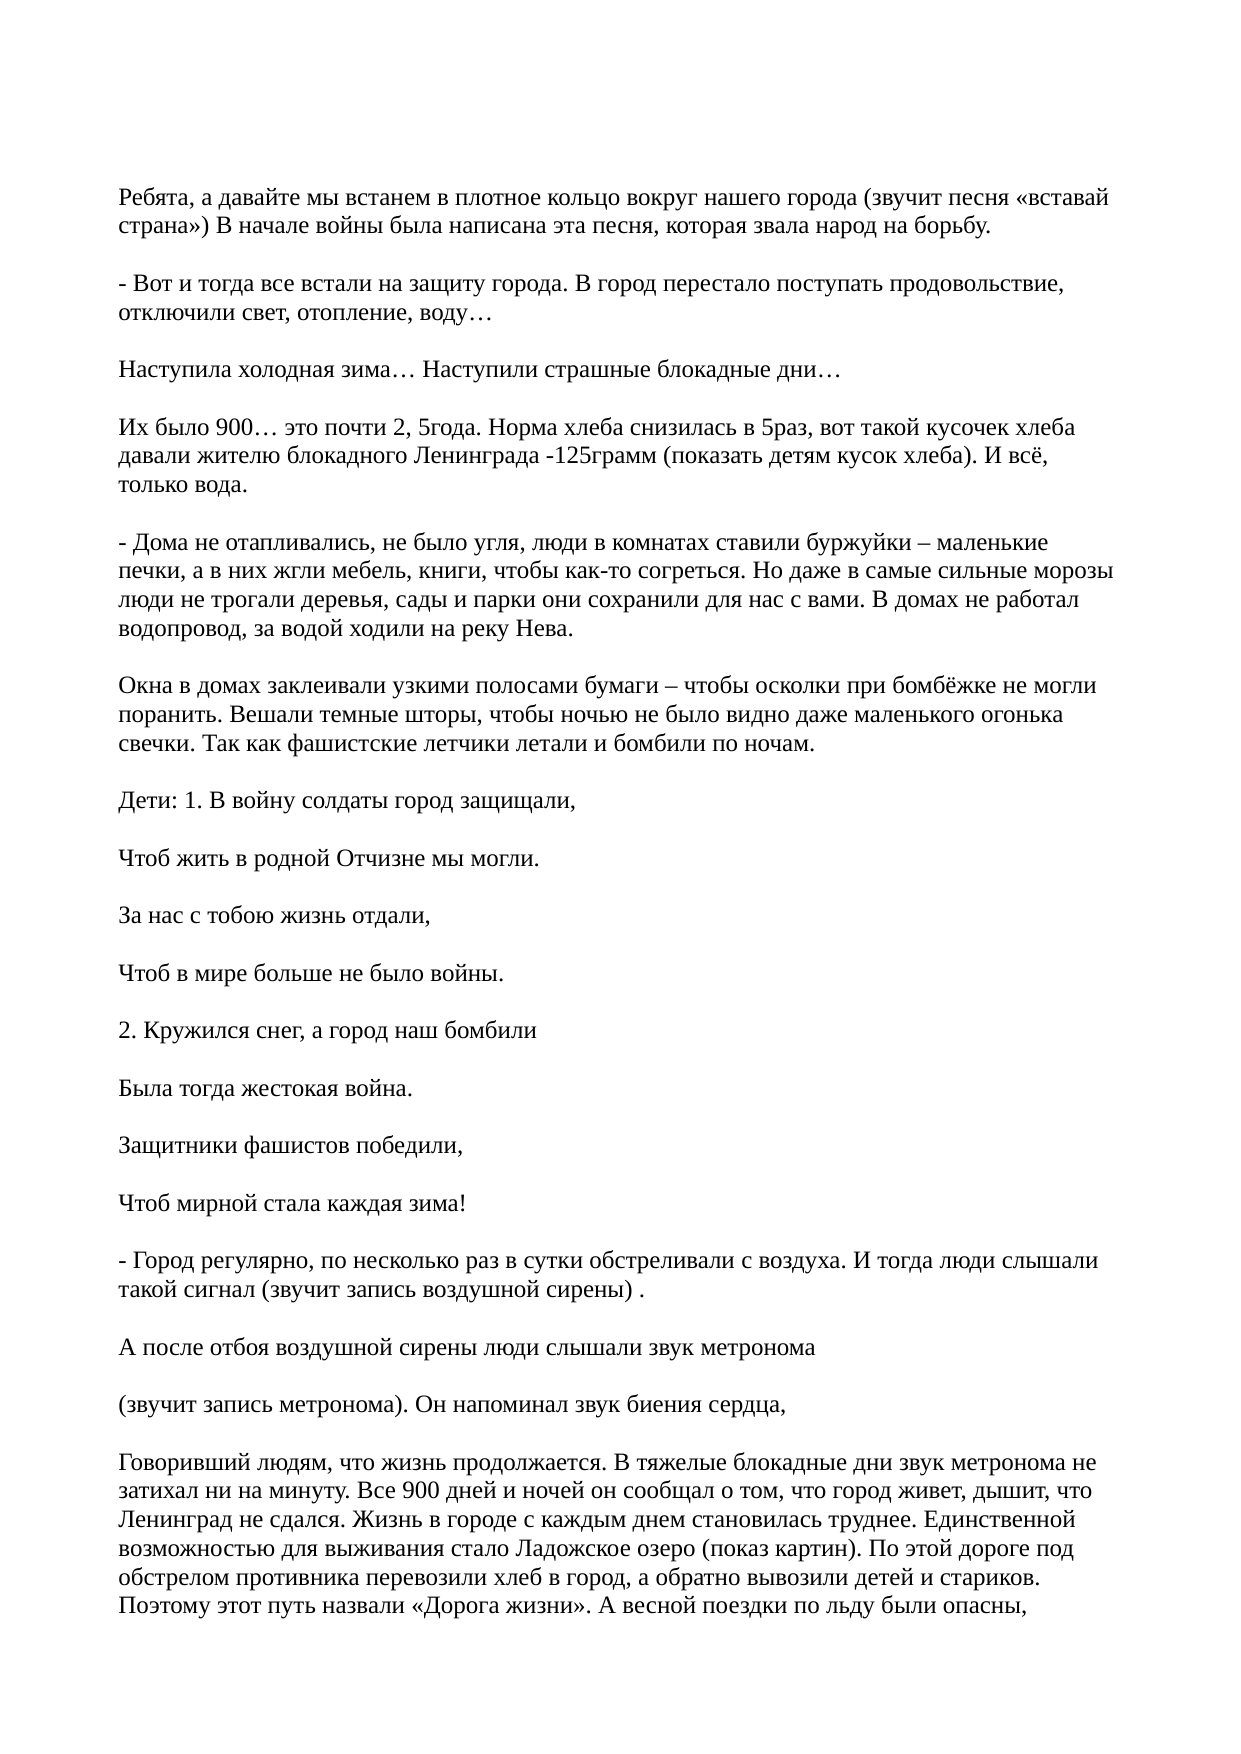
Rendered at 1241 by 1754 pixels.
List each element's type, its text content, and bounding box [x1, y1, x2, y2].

table_header [129, 118, 1233, 153]
text Дети: 1. В войну солдаты город защищали, Чтоб жить в родной Отчизне мы могли. За нас с тобою жизнь отдали, Чтоб в мире больше не было войны. 2. Кружился снег, а город наш бомбили Была тогда жестокая война. Защитники фашистов победили, Чтоб мирной стала каждая зима! - Город регулярно, по несколько раз в сутки обстреливали с воздуха. И тогда люди слышали такой сигнал (звучит запись воздушной сирены) . А после отбоя воздушной сирены люди слышали звук метронома (звучит запись метронома). Он напоминал звук биения сердца, Говоривший людям, что жизнь продолжается. В тяжелые блокадные дни звук метронома не затихал ни на минуту. Все 900 дней и ночей он сообщал о том, что город живет, дышит, что Ленинград не сдался. Жизнь в городе с каждым днем становилась труднее. Единственной возможностью для выживания стало Ладожское озеро (показ картин). По этой дороге под обстрелом противника перевозили хлеб в город, а обратно вывозили детей и стариков. Поэтому этот путь назвали «Дорога жизни». А весной поездки по льду были опасны, [118, 786, 1122, 1619]
text Ребята, а давайте мы встанем в плотное кольцо вокруг нашего города (звучит песня «вставай страна») В начале войны была написана эта песня, которая звала народ на борьбу. - Вот и тогда все встали на защиту города. В город перестало поступать продовольствие, отключили свет, отопление, воду… Наступила холодная зима… Наступили страшные блокадные дни… Их было 900… это почти 2, 5года. Норма хлеба снизилась в 5раз, вот такой кусочек хлеба давали жителю блокадного Ленинграда -125грамм (показать детям кусок хлеба). И всё, только вода. - Дома не отапливались, не было угля, люди в комнатах ставили буржуйки – маленькие печки, а в них жгли мебель, книги, чтобы как-то согреться. Но даже в самые сильные морозы люди не трогали деревья, сады и парки они сохранили для нас с вами. В домах не работал водопровод, за водой ходили на реку Нева. Окна в домах заклеивали узкими полосами бумаги – чтобы осколки при бомбёжке не могли поранить. Вешали темные шторы, чтобы ночью не было видно даже маленького огонька свечки. Так как фашистские летчики летали и бомбили по ночам. [118, 182, 1122, 757]
